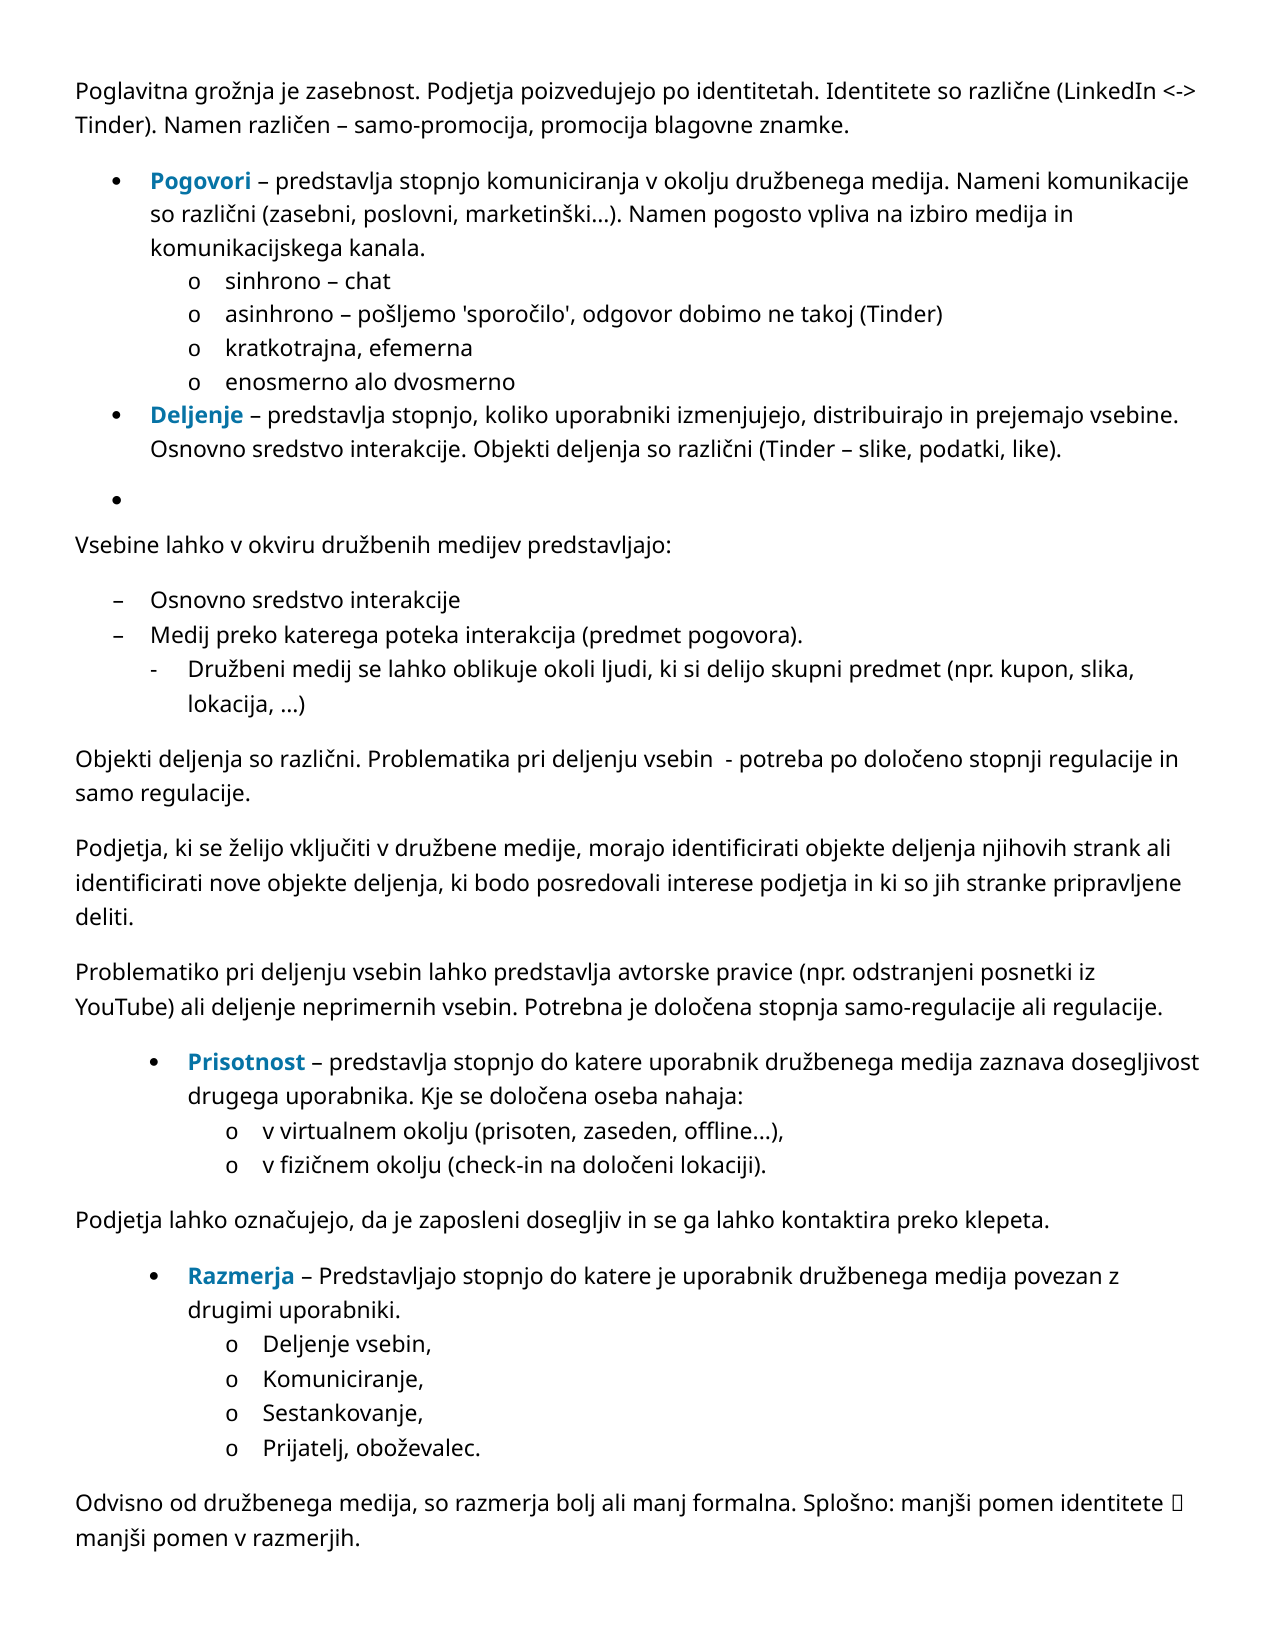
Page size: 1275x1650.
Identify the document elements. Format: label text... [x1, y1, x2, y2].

list Prisotnost – predstavlja stopnjo do katere uporabnik družbenega medija zaznava dosegljivost drugega uporabnika. Kje se določena oseba nahaja: [150, 1046, 1200, 1111]
text Vsebine lahko v okviru družbenih medijev predstavljajo: [75, 529, 1200, 560]
list Prijatelj, oboževalec. [225, 1432, 1200, 1463]
list kratkotrajna, efemerna [187, 332, 1200, 363]
text Poglavitna grožnja je zasebnost. Podjetja poizvedujejo po identitetah. Identitete so različne (LinkedIn <-> Tinder). Namen različen – samo-promocija, promocija blagovne znamke. [75, 75, 1200, 141]
list Sestankovanje, [225, 1397, 1200, 1429]
list v fizičnem okolju (check-in na določeni lokaciji). [225, 1149, 1200, 1180]
text Objekti deljenja so različni. Problematika pri deljenju vsebin - potreba po določeno stopnji regulacije in samo regulacije. [75, 743, 1200, 808]
text Podjetja lahko označujejo, da je zaposleni dosegljiv in se ga lahko kontaktira preko klepeta. [75, 1204, 1200, 1236]
list sinhrono – chat [187, 265, 1200, 296]
list Osnovno sredstvo interakcije [112, 584, 1200, 616]
list Medij preko katerega poteka interakcija (predmet pogovora). [112, 619, 1200, 650]
list v virtualnem okolju (prisoten, zaseden, offline...), [225, 1114, 1200, 1146]
list Komuniciranje, [225, 1363, 1200, 1394]
list Družbeni medij se lahko oblikuje okoli ljudi, ki si delijo skupni predmet (npr. kupon, slika, lokacija, …) [150, 653, 1200, 719]
list Deljenje – predstavlja stopnjo, koliko uporabniki izmenjujejo, distribuirajo in prejemajo vsebine. Osnovno sredstvo interakcije. Objekti deljenja so različni (Tinder – slike, podatki, like). [112, 399, 1200, 464]
text Odvisno od družbenega medija, so razmerja bolj ali manj formalna. Splošno: manjši pomen identitete  manjši pomen v razmerjih. [75, 1487, 1200, 1553]
text Problematiko pri deljenju vsebin lahko predstavlja avtorske pravice (npr. odstranjeni posnetki iz YouTube) ali deljenje neprimernih vsebin. Potrebna je določena stopnja samo-regulacije ali regulacije. [75, 956, 1200, 1022]
text Podjetja, ki se želijo vključiti v družbene medije, morajo identificirati objekte deljenja njihovih strank ali identificirati nove objekte deljenja, ki bodo posredovali interese podjetja in ki so jih stranke pripravljene deliti. [75, 832, 1200, 932]
list asinhrono – pošljemo 'sporočilo', odgovor dobimo ne takoj (Tinder) [187, 298, 1200, 330]
list Pogovori – predstavlja stopnjo komuniciranja v okolju družbenega medija. Nameni komunikacije so različni (zasebni, poslovni, marketinški…). Namen pogosto vpliva na izbiro medija in komunikacijskega kanala. [112, 164, 1200, 263]
list Razmerja – Predstavljajo stopnjo do katere je uporabnik družbenega medija povezan z drugimi uporabniki. [150, 1259, 1200, 1325]
list enosmerno alo dvosmerno [187, 366, 1200, 397]
list Deljenje vsebin, [225, 1328, 1200, 1360]
